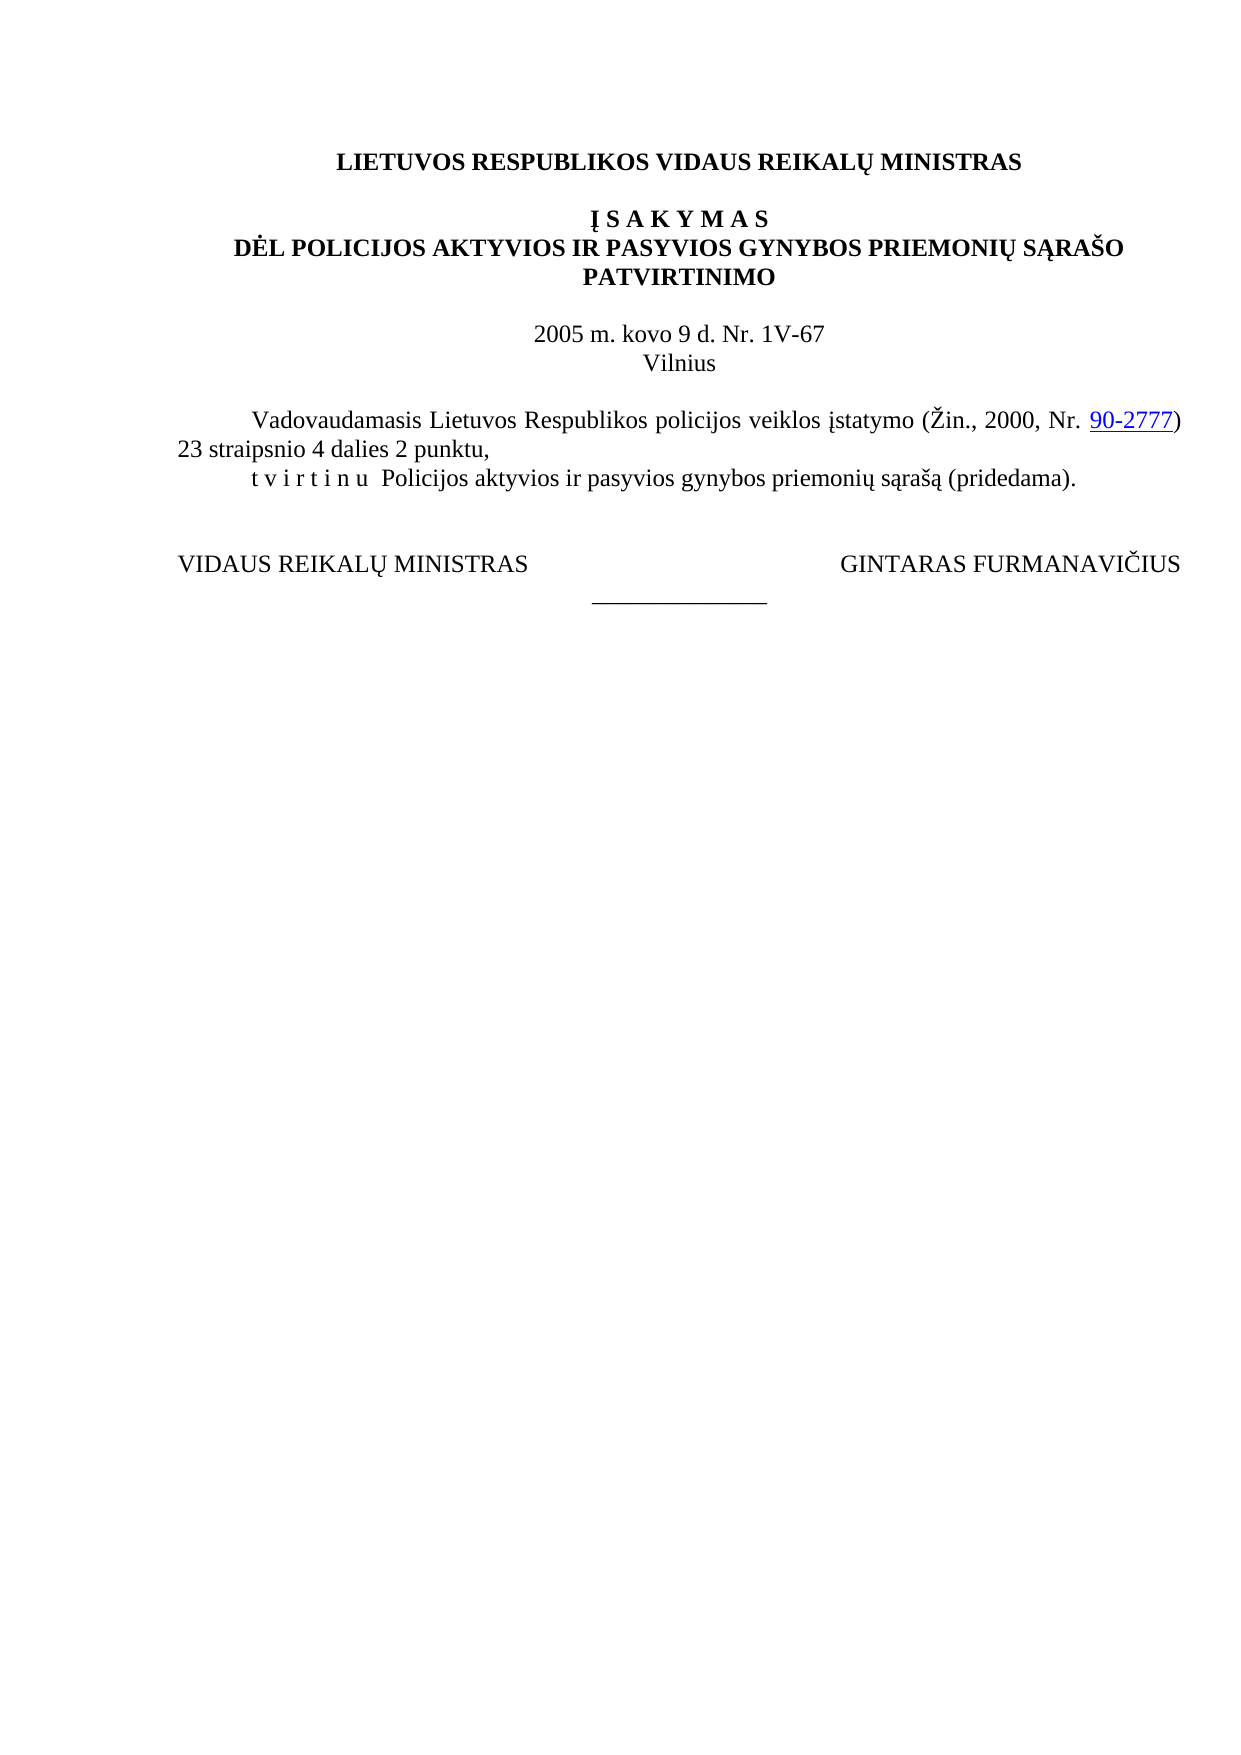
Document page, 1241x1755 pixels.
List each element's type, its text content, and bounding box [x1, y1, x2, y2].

text Vilnius [177, 348, 1181, 377]
text Į S A K Y M A S [177, 204, 1181, 233]
text ______________ [177, 578, 1181, 607]
text DĖL POLICIJOS AKTYVIOS IR PASYVIOS GYNYBOS PRIEMONIŲ SĄRAŠO PATVIRTINIMO [177, 233, 1181, 291]
text VIDAUS REIKALŲ MINISTRAS GINTARAS FURMANAVIČIUS [177, 549, 1181, 578]
text LIETUVOS RESPUBLIKOS VIDAUS REIKALŲ MINISTRAS [177, 147, 1181, 176]
text Vadovaudamasis Lietuvos Respublikos policijos veiklos įstatymo (Žin., 2000, Nr. 90-2777) 23 straipsnio 4 dalies 2 punktu, [177, 406, 1181, 463]
text tvirtinu Policijos aktyvios ir pasyvios gynybos priemonių sąrašą (pridedama). [177, 463, 1181, 492]
text 2005 m. kovo 9 d. Nr. 1V-67 [177, 319, 1181, 348]
